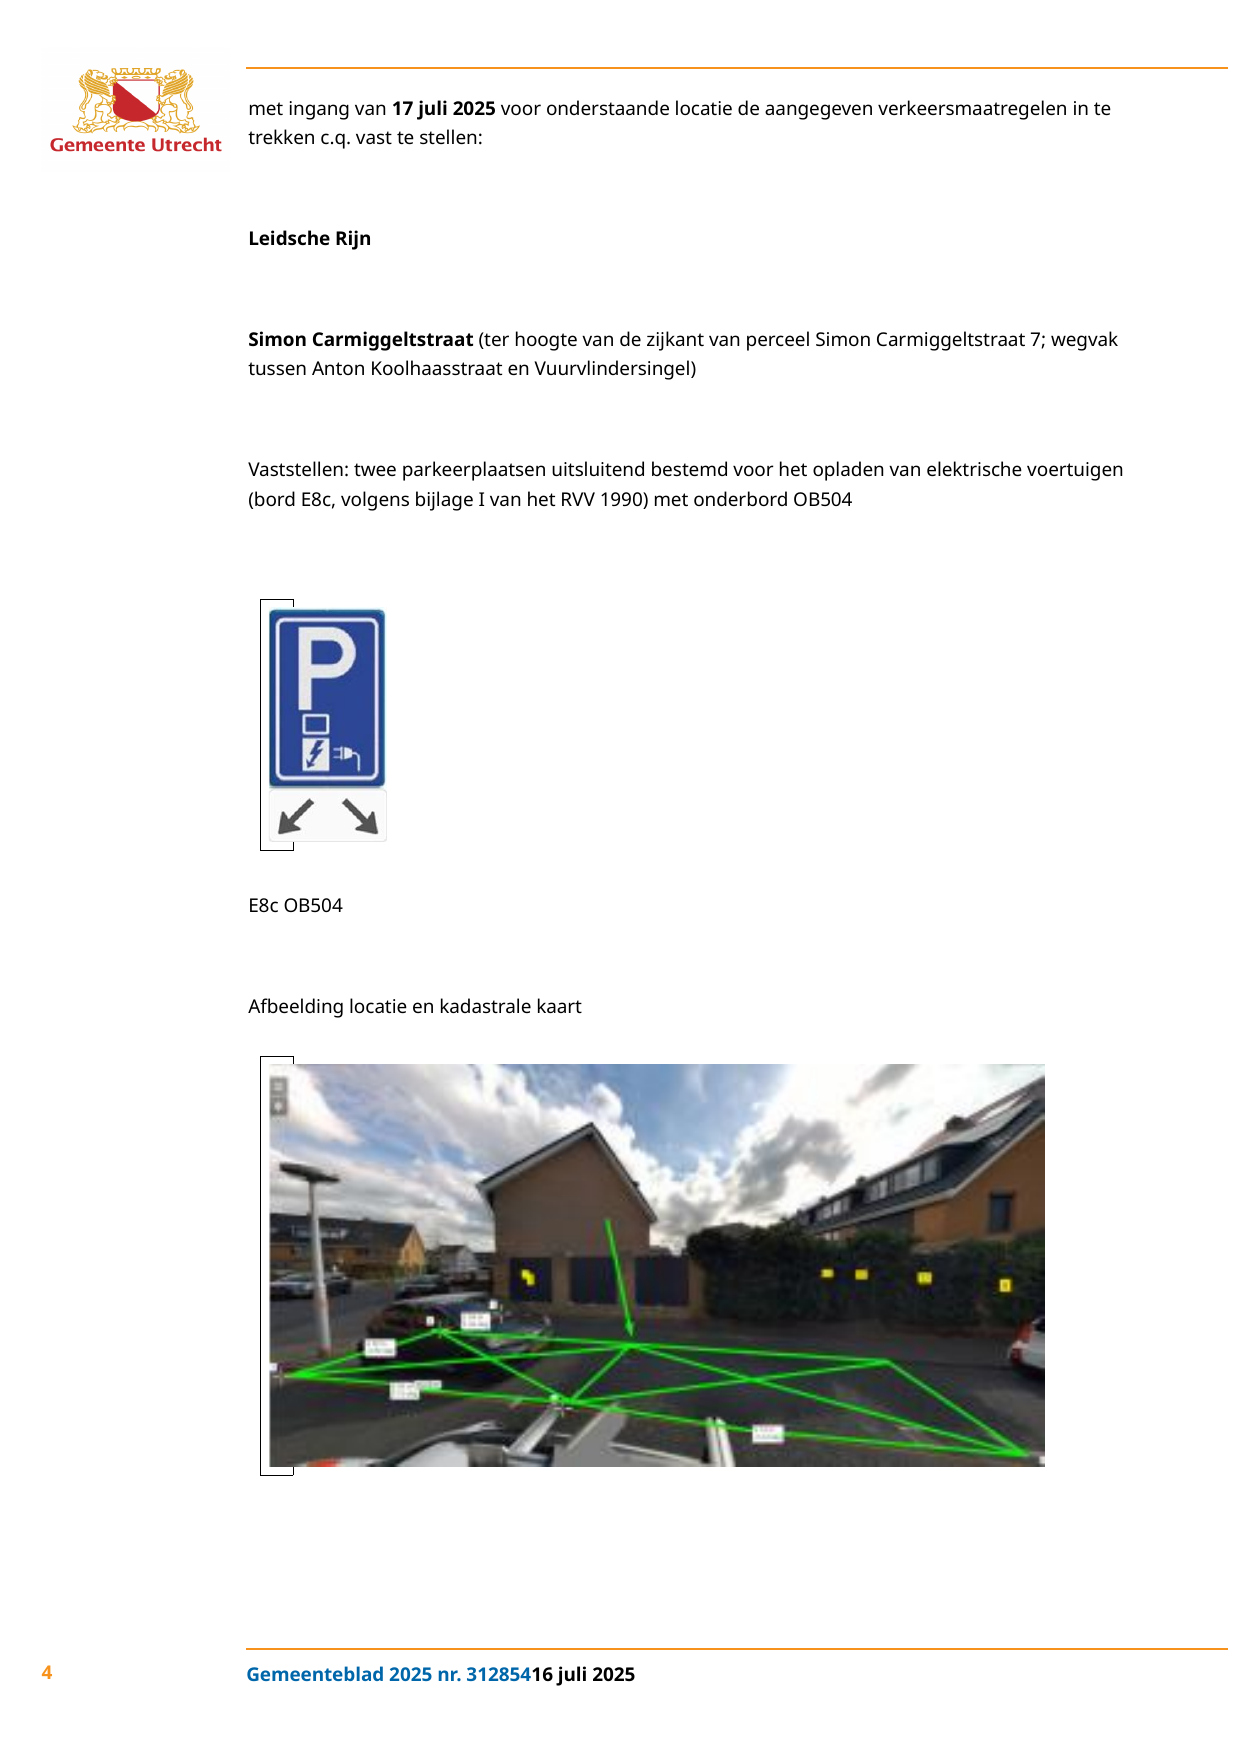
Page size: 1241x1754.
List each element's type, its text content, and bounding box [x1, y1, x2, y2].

picture [41, 47, 231, 172]
text Leidsche Rijn [248, 225, 1152, 251]
picture [268, 607, 387, 842]
text Simon Carmiggeltstraat (ter hoogte van de zijkant van perceel Simon Carmiggeltstraat 7; wegvak tussen Anton Koolhaasstraat en Vuurvlindersingel) [248, 326, 1152, 381]
picture [268, 1064, 1045, 1467]
text E8c OB504 [248, 893, 1152, 918]
text met ingang van 17 juli 2025 voor onderstaande locatie de aangegeven verkeersmaatregelen in te trekken c.q. vast te stellen: [248, 95, 1152, 150]
text Afbeelding locatie en kadastrale kaart [248, 993, 1152, 1019]
text Vaststellen: twee parkeerplaatsen uitsluitend bestemd voor het opladen van elektrische voertuigen (bord E8c, volgens bijlage I van het RVV 1990) met onderbord OB504 [248, 456, 1152, 512]
